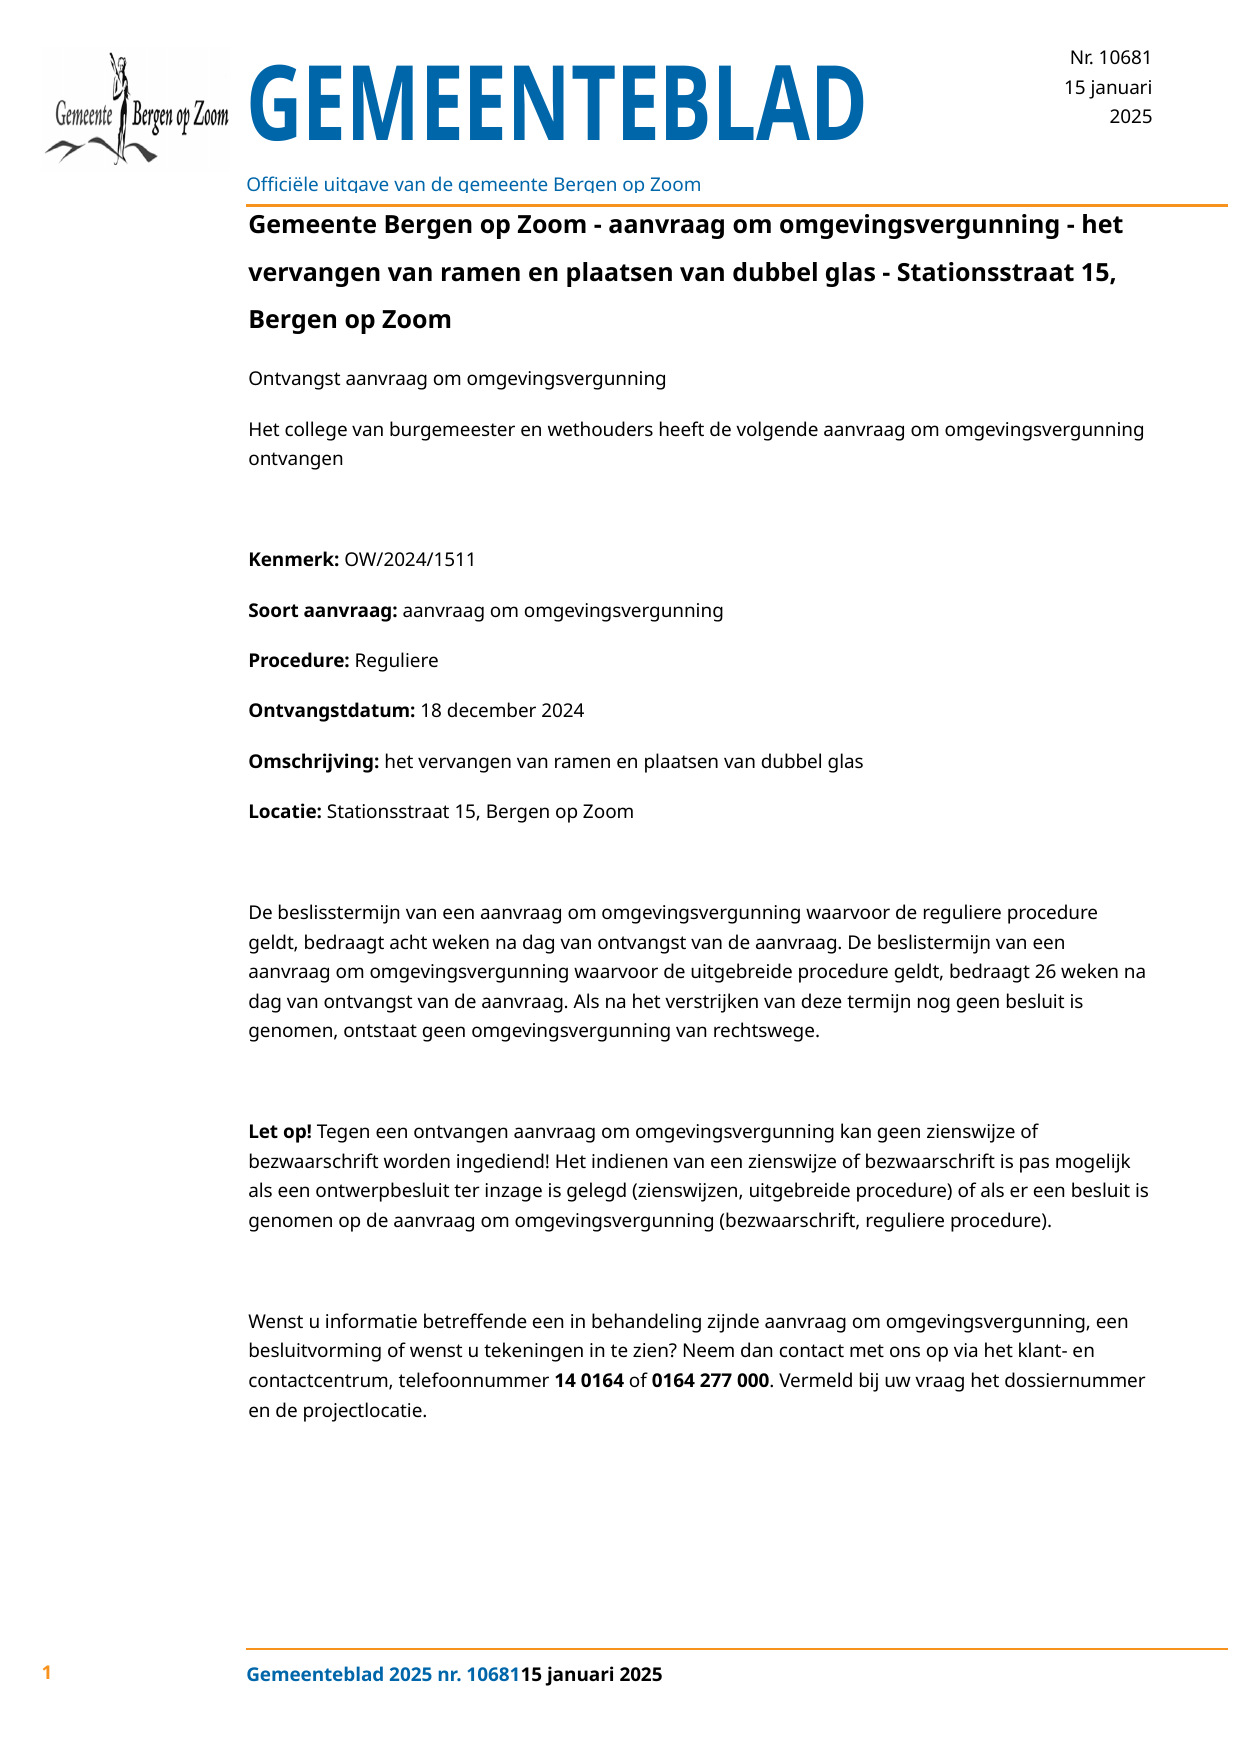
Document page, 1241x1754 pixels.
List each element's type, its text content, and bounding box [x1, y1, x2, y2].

text Ontvangstdatum: 18 december 2024 [248, 698, 1152, 723]
text Kenmerk: OW/2024/1511 [248, 546, 1152, 572]
text Omschrijving: het vervangen van ramen en plaatsen van dubbel glas [248, 748, 1152, 774]
text Procedure: Reguliere [248, 647, 1152, 673]
text Ontvangst aanvraag om omgevingsvergunning [248, 366, 1152, 391]
text Let op! Tegen een ontvangen aanvraag om omgevingsvergunning kan geen zienswijze of bezwaarschrift worden ingediend! Het indienen van een zienswijze of bezwaarschrift is pas mogelijk als een ontwerpbesluit ter inzage is gelegd (zienswijzen, uitgebreide procedure) of als er een besluit is genomen op de aanvraag om omgevingsvergunning (bezwaarschrift, reguliere procedure). [248, 1118, 1152, 1233]
text Gemeente Bergen op Zoom - aanvraag om omgevingsvergunning - het vervangen van ramen en plaatsen van dubbel glas - Stationsstraat 15, Bergen op Zoom [248, 207, 1152, 336]
text Locatie: Stationsstraat 15, Bergen op Zoom [248, 798, 1152, 824]
text Soort aanvraag: aanvraag om omgevingsvergunning [248, 597, 1152, 622]
text Wenst u informatie betreffende een in behandeling zijnde aanvraag om omgevingsvergunning, een besluitvorming of wenst u tekeningen in te zien? Neem dan contact met ons op via het klant- en contactcentrum, telefoonnummer 14 0164 of 0164 277 000. Vermeld bij uw vraag het dossiernummer en de projectlocatie. [248, 1308, 1152, 1422]
text Het college van burgemeester en wethouders heeft de volgende aanvraag om omgevingsvergunning ontvangen [248, 416, 1152, 471]
picture [41, 47, 231, 172]
text De beslisstermijn van een aanvraag om omgevingsvergunning waarvoor de reguliere procedure geldt, bedraagt acht weken na dag van ontvangst van de aanvraag. De beslistermijn van een aanvraag om omgevingsvergunning waarvoor de uitgebreide procedure geldt, bedraagt 26 weken na dag van ontvangst van de aanvraag. Als na het verstrijken van deze termijn nog geen besluit is genomen, ontstaat geen omgevingsvergunning van rechtswege. [248, 899, 1152, 1043]
